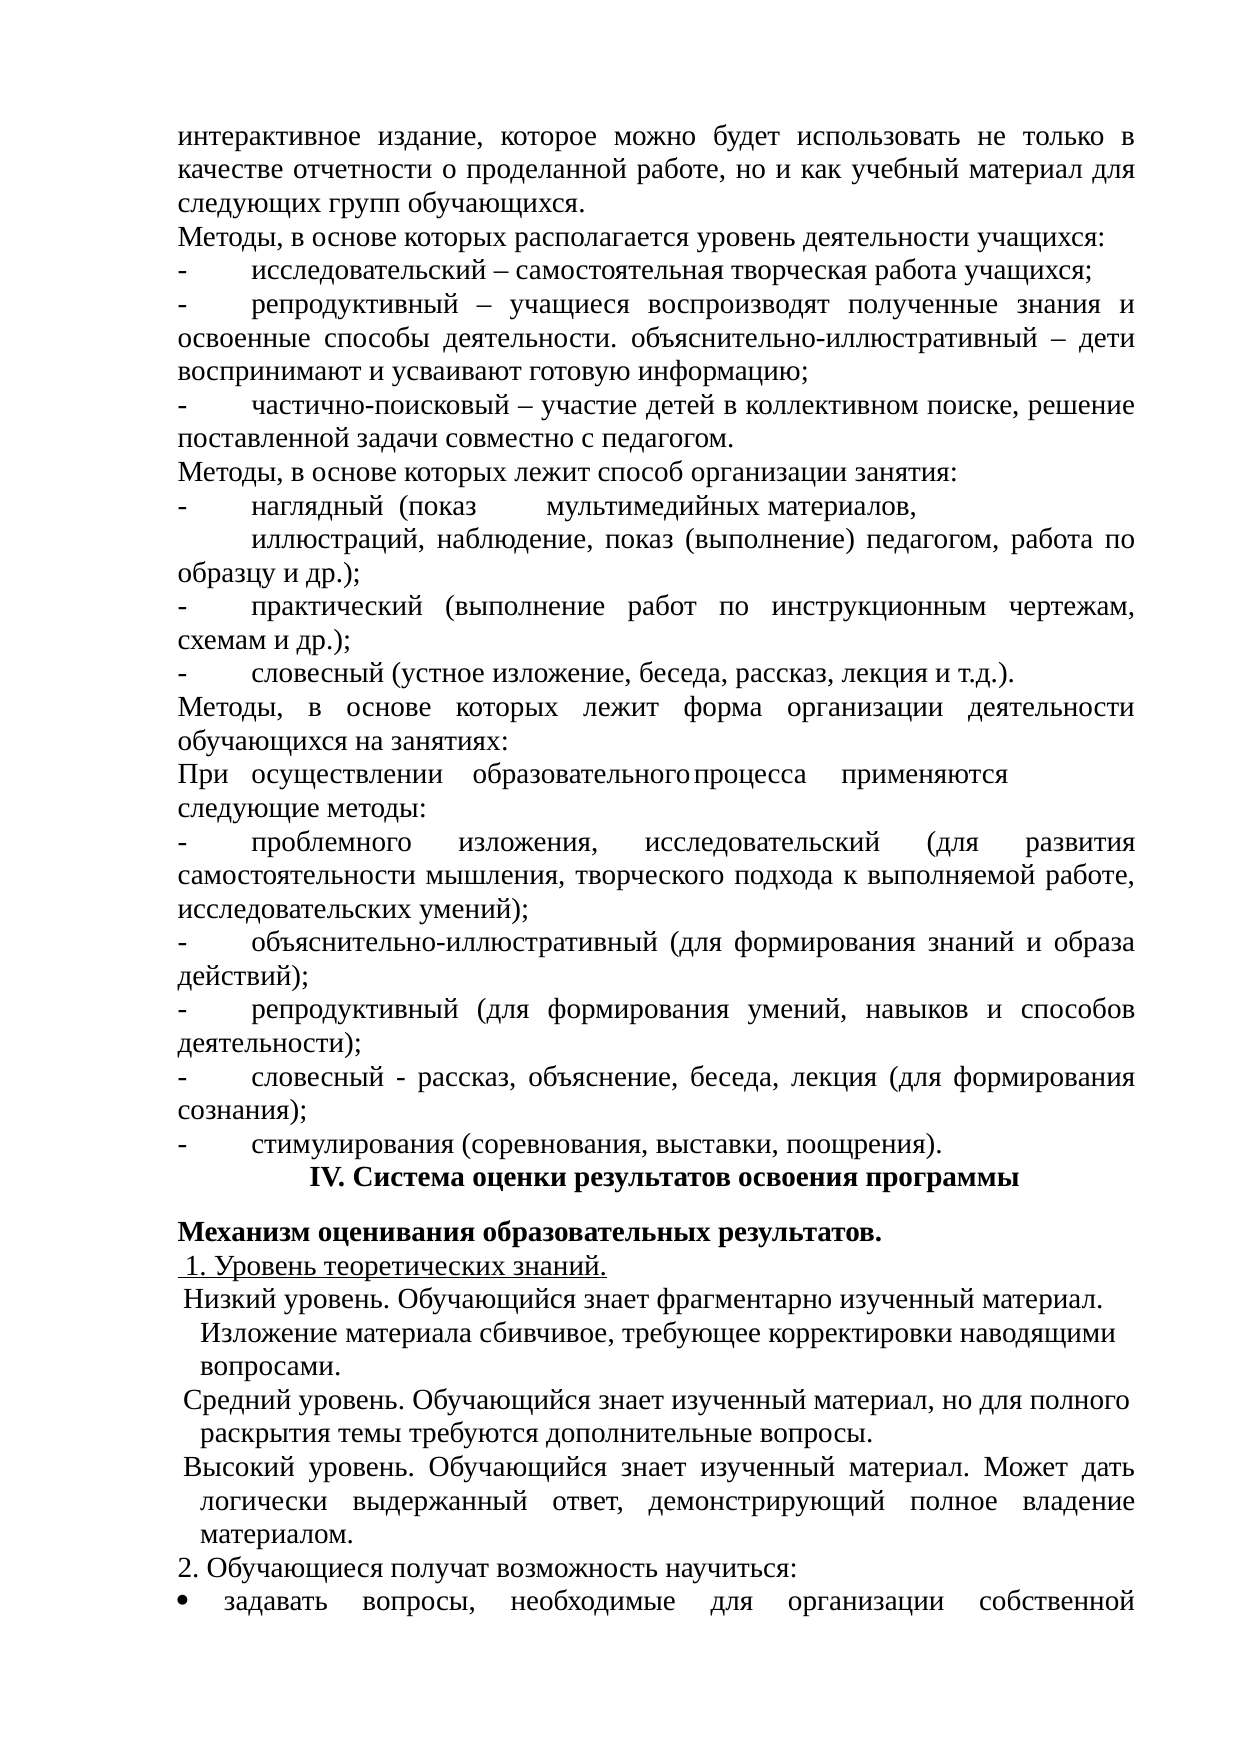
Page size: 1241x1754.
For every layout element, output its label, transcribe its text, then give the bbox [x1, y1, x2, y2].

text интерактивное издание, которое можно будет использовать не только в качестве отчетности о проделанной работе, но и как учебный материал для следующих групп обучающихся. [177, 118, 1136, 219]
text - частично-поисковый – участие детей в коллективном поиске, решение поставленной задачи совместно с педагогом. [177, 387, 1136, 454]
text - репродуктивный (для формирования умений, навыков и способов деятельности); [177, 992, 1136, 1059]
text 2. Обучающиеся получат возможность научиться: [177, 1550, 1136, 1583]
text Низкий уровень. Обучающийся знает фрагментарно изученный материал. Изложение материала сбивчивое, требующее корректировки наводящими вопросами. [183, 1281, 1136, 1382]
text - объяснительно-иллюстративный (для формирования знаний и образа действий); [177, 924, 1136, 991]
text - словесный (устное изложение, беседа, рассказ, лекция и т.д.). [177, 656, 1136, 689]
text Механизм оценивания образовательных результатов. [177, 1214, 1136, 1247]
text Методы, в основе которых лежит форма организации деятельности обучающихся на занятиях: [177, 689, 1136, 756]
text Высокий уровень. Обучающийся знает изученный материал. Может дать логически выдержанный ответ, демонстрирующий полное владение материалом. [183, 1449, 1136, 1550]
text - репродуктивный – учащиеся воспроизводят полученные знания и освоенные способы деятельности. объяснительно-иллюстративный – дети воспринимают и усваивают готовую информацию; [177, 286, 1136, 387]
text Методы, в основе которых лежит способ организации занятия: [177, 454, 1136, 488]
text Методы, в основе которых располагается уровень деятельности учащихся: [177, 219, 1136, 252]
text - проблемного изложения, исследовательский (для развития самостоятельности мышления, творческого подхода к выполняемой работе, исследовательских умений); [177, 824, 1136, 924]
text  задавать вопросы, необходимые для организации собственной [177, 1583, 1136, 1617]
text Средний уровень. Обучающийся знает изученный материал, но для полного раскрытия темы требуются дополнительные вопросы. [183, 1382, 1136, 1449]
text - практический (выполнение работ по инструкционным чертежам, схемам и др.); [177, 588, 1136, 656]
text - стимулирования (соревнования, выставки, поощрения). [177, 1126, 1136, 1159]
text - исследовательский – самостоятельная творческая работа учащихся; [177, 252, 1136, 286]
text 1. Уровень теоретических знаний. [177, 1248, 1136, 1281]
text При осуществлении образовательного процесса применяются следующие методы: [177, 756, 1136, 823]
text - словесный - рассказ, объяснение, беседа, лекция (для формирования сознания); [177, 1059, 1136, 1126]
text IV. Система оценки результатов освоения программы [177, 1159, 1152, 1193]
text - наглядный (показ мультимедийных материалов, иллюстраций, наблюдение, показ (выполнение) педагогом, работа по образцу и др.); [177, 488, 1136, 588]
